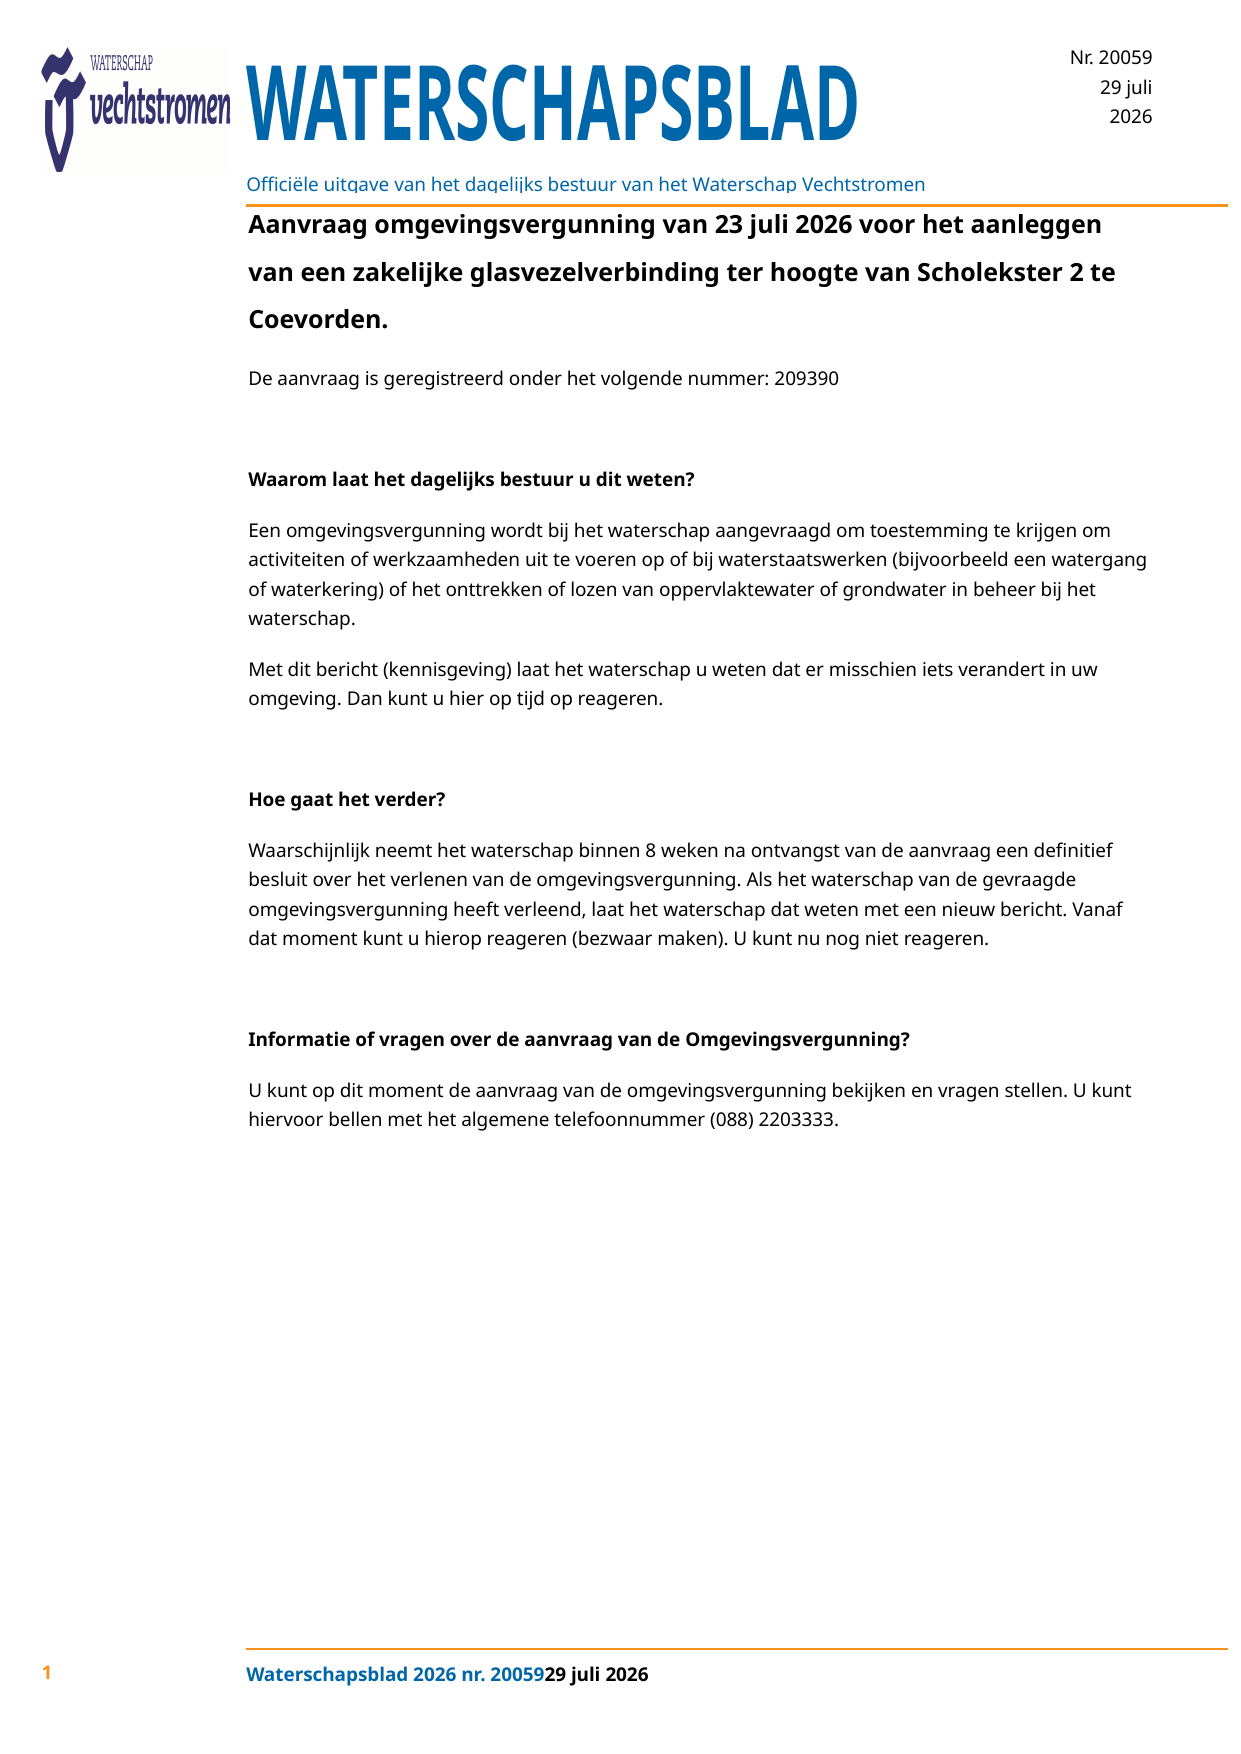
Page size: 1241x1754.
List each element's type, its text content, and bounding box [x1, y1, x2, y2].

text Waarom laat het dagelijks bestuur u dit weten? [248, 466, 1152, 492]
text U kunt op dit moment de aanvraag van de omgevingsvergunning bekijken en vragen stellen. U kunt hiervoor bellen met het algemene telefoonnummer (088) 2203333. [248, 1077, 1152, 1132]
text Waarschijnlijk neemt het waterschap binnen 8 weken na ontvangst van de aanvraag een definitief besluit over het verlenen van de omgevingsvergunning. Als het waterschap van de gevraagde omgevingsvergunning heeft verleend, laat het waterschap dat weten met een nieuw bericht. Vanaf dat moment kunt u hierop reageren (bezwaar maken). U kunt nu nog niet reageren. [248, 837, 1152, 951]
text Met dit bericht (kennisgeving) laat het waterschap u weten dat er misschien iets verandert in uw omgeving. Dan kunt u hier op tijd op reageren. [248, 656, 1152, 711]
text Een omgevingsvergunning wordt bij het waterschap aangevraagd om toestemming te krijgen om activiteiten of werkzaamheden uit te voeren op of bij waterstaatswerken (bijvoorbeeld een watergang of waterkering) of het onttrekken of lozen van oppervlaktewater of grondwater in beheer bij het waterschap. [248, 517, 1152, 631]
text Hoe gaat het verder? [248, 786, 1152, 812]
text Informatie of vragen over de aanvraag van de Omgevingsvergunning? [248, 1026, 1152, 1052]
text Aanvraag omgevingsvergunning van 23 juli 2026 voor het aanleggen van een zakelijke glasvezelverbinding ter hoogte van Scholekster 2 te Coevorden. [248, 207, 1152, 336]
text De aanvraag is geregistreerd onder het volgende nummer: 209390 [248, 366, 1152, 391]
picture [41, 47, 231, 172]
